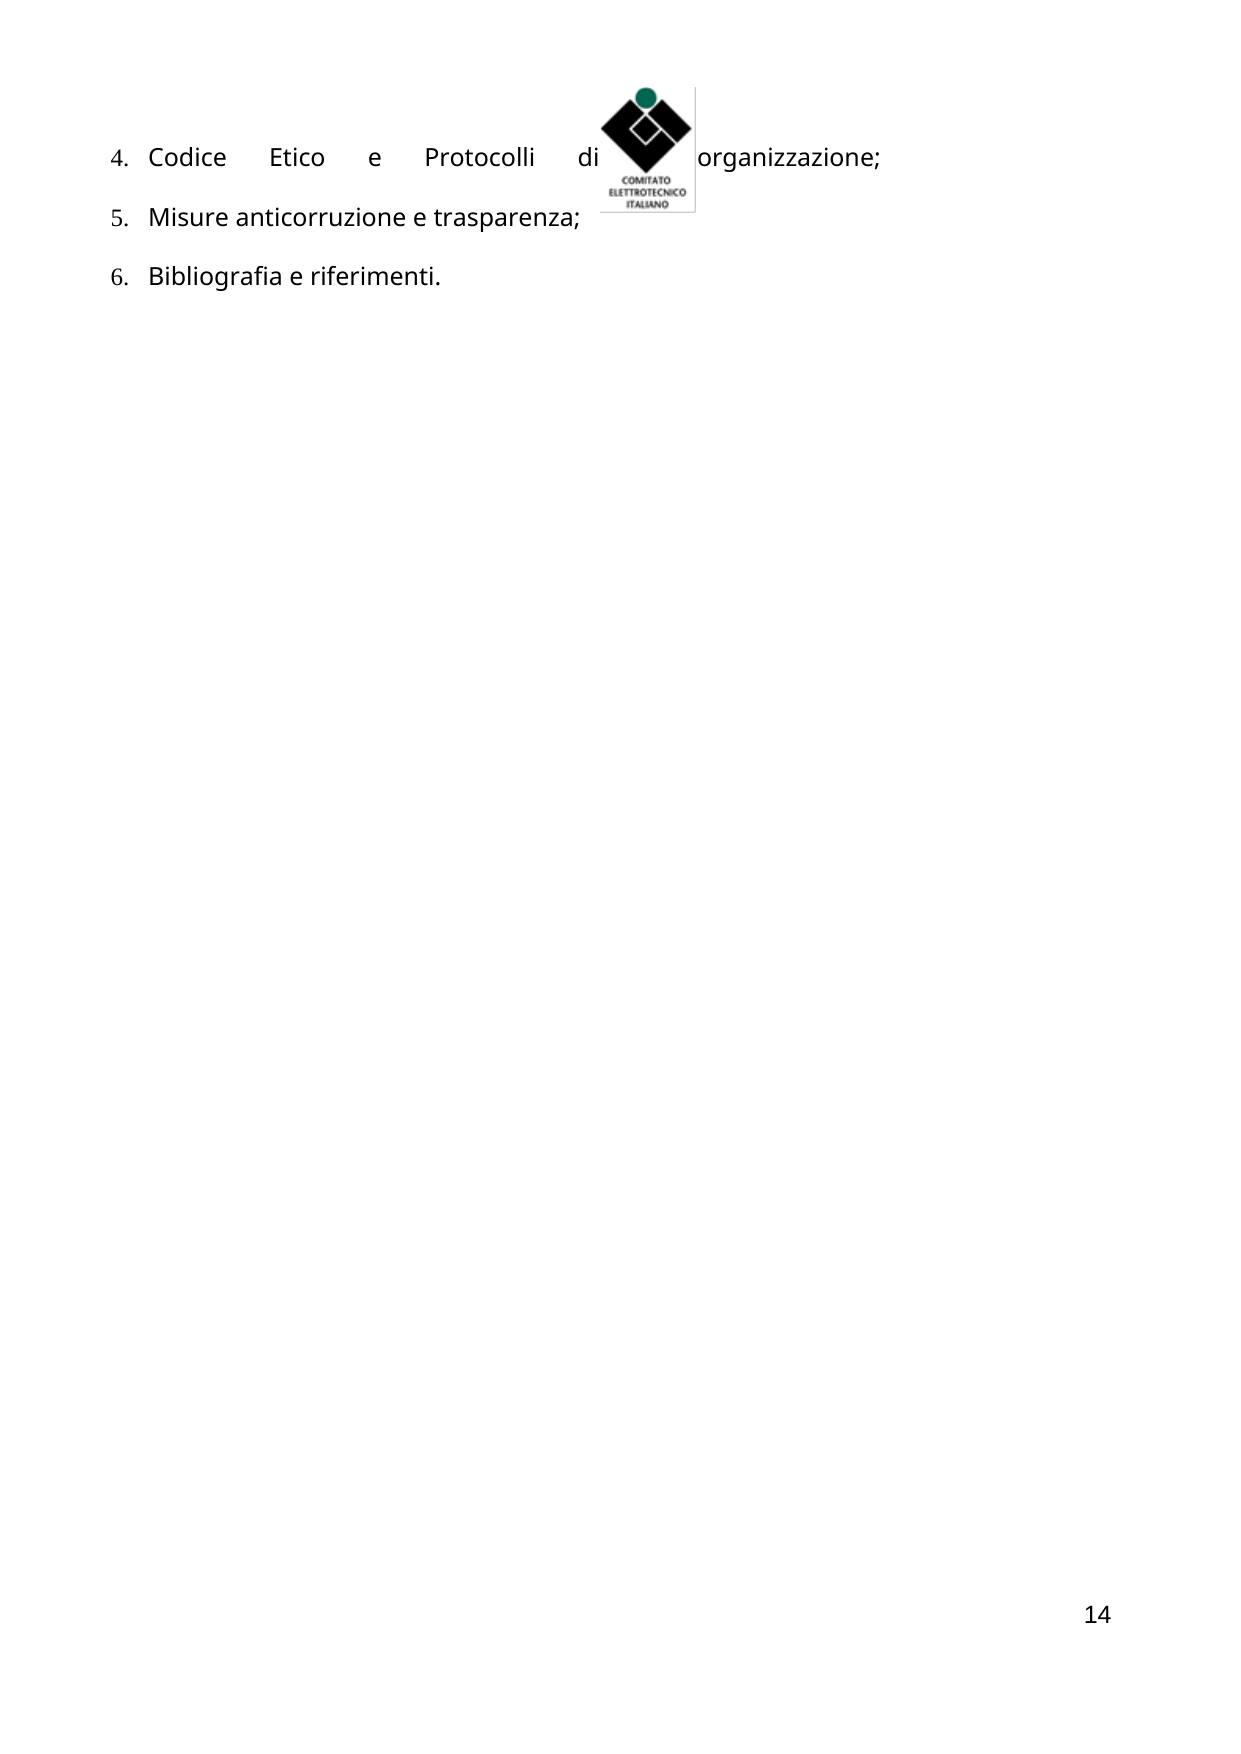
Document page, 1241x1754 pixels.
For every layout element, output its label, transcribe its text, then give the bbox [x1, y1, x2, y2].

list Misure anticorruzione e trasparenza; [110, 199, 1122, 233]
list Codice Etico e Protocolli di [110, 139, 600, 173]
list Bibliografia e riferimenti. [110, 259, 1122, 293]
list organizzazione; [696, 139, 1122, 173]
